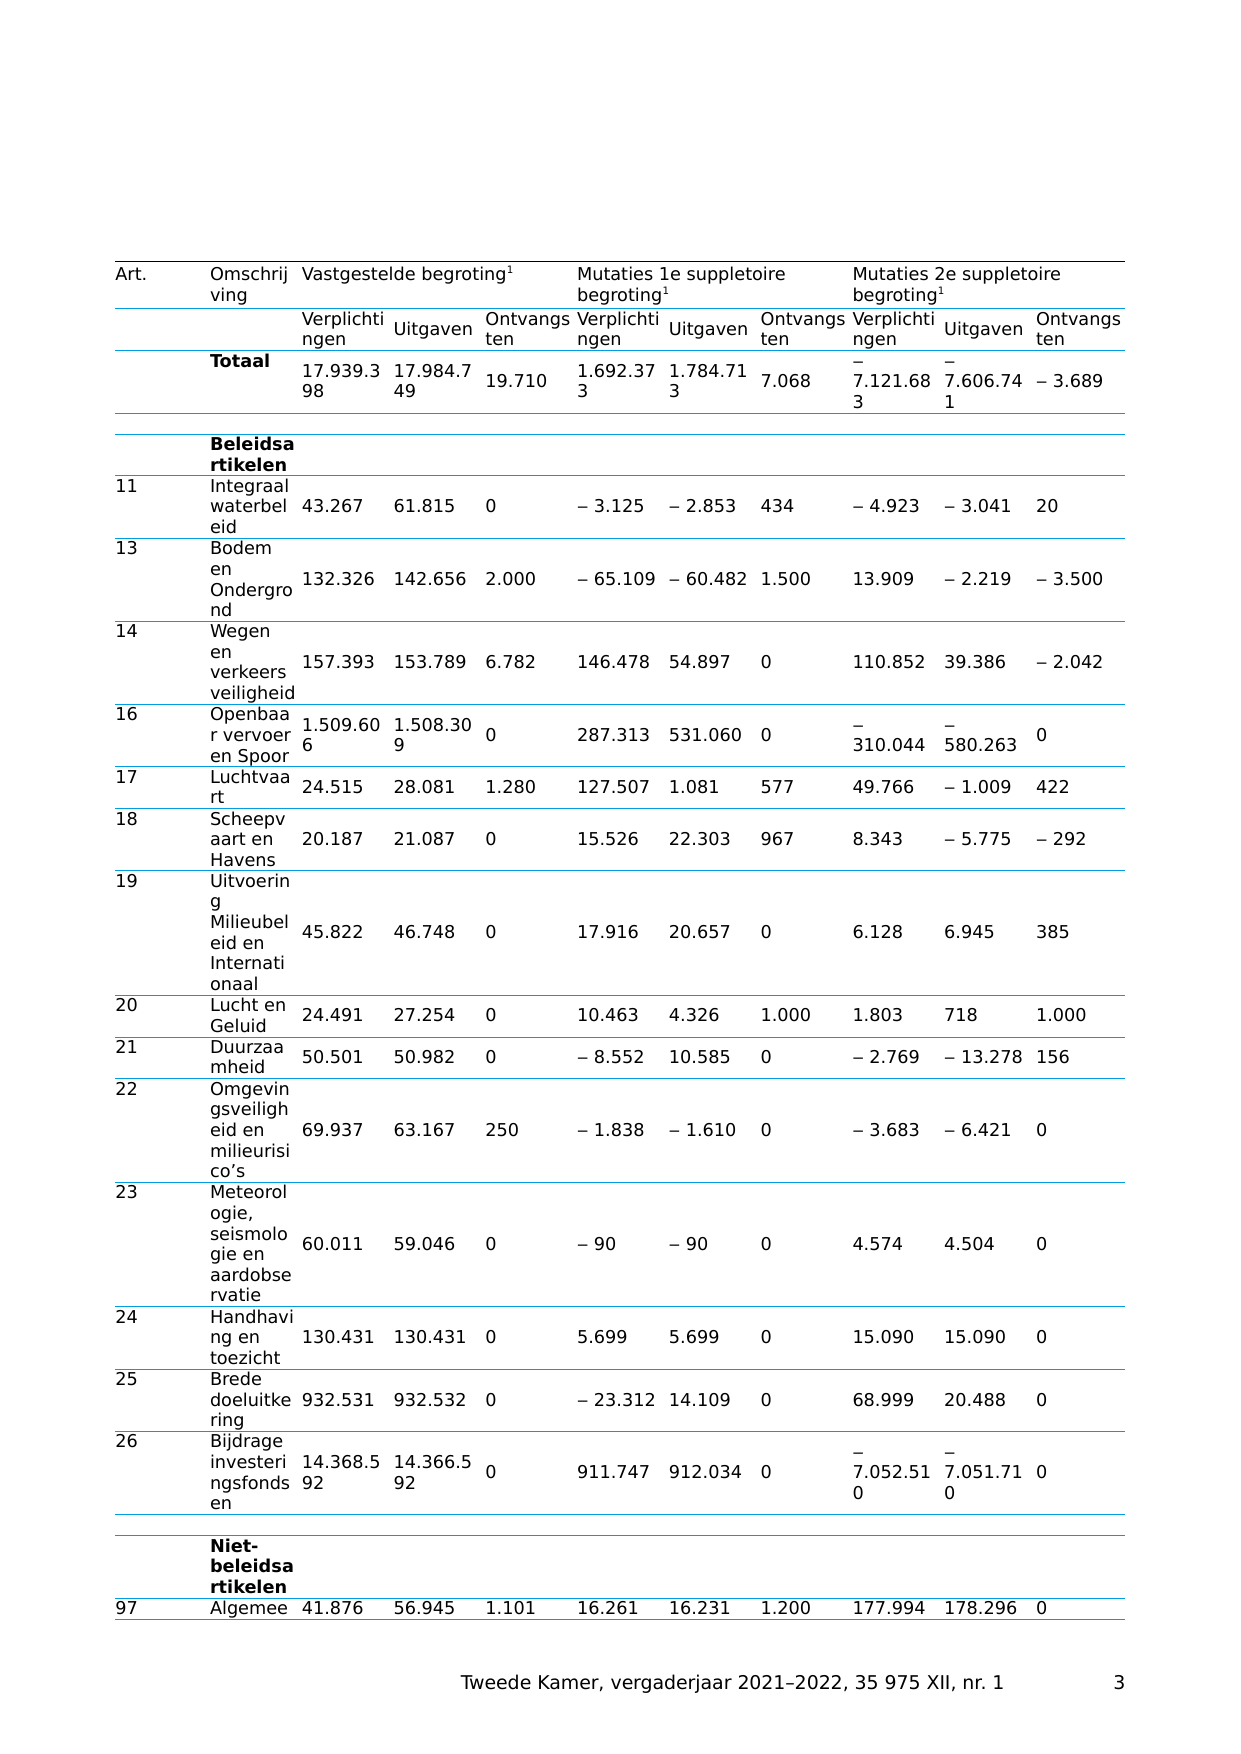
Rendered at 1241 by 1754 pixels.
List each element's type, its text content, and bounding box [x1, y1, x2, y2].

table_cell 1.500 [758, 539, 849, 621]
table_cell Wegen en verkeersveiligheid [207, 622, 299, 704]
table_cell Algemee [207, 1599, 299, 1618]
table_cell ‒ 310.044 [849, 705, 941, 766]
table_cell 932.531 [299, 1370, 390, 1431]
table_cell 0 [758, 1370, 849, 1431]
table_cell 0 [758, 622, 849, 704]
table_cell [390, 414, 482, 433]
table_cell ‒ 2.769 [849, 1038, 941, 1078]
table_cell 0 [758, 1038, 849, 1078]
table_cell Verplichtingen [574, 309, 666, 350]
table_cell 1.081 [666, 767, 757, 808]
table_cell Openbaar vervoer en Spoor [207, 705, 299, 766]
table_cell 10.463 [574, 996, 666, 1036]
table_cell 5.699 [666, 1307, 757, 1368]
table_cell ‒ 2.853 [666, 476, 757, 538]
table_cell [666, 1515, 757, 1535]
table_cell [115, 1515, 207, 1535]
table_cell [1033, 1536, 1125, 1597]
table_cell ‒ 5.775 [941, 809, 1033, 870]
table_cell 718 [941, 996, 1033, 1036]
table_cell 63.167 [390, 1079, 482, 1182]
table_cell [758, 435, 849, 475]
table_cell 18 [115, 809, 207, 870]
table_cell 14 [115, 622, 207, 704]
table_cell Duurzaamheid [207, 1038, 299, 1078]
table_cell 0 [482, 1307, 574, 1368]
table_cell 6.128 [849, 871, 941, 994]
table_cell [758, 1515, 849, 1535]
table_cell 39.386 [941, 622, 1033, 704]
table_cell Meteorologie, seismologie en aardobservatie [207, 1183, 299, 1306]
table_cell Verplichtingen [849, 309, 941, 350]
table_cell 45.822 [299, 871, 390, 994]
table_cell Bodem en Ondergrond [207, 539, 299, 621]
table_cell Niet-beleidsartikelen [207, 1536, 299, 1597]
table_cell [941, 1536, 1033, 1597]
table_cell 19 [115, 871, 207, 994]
table_cell 4.326 [666, 996, 757, 1036]
table_cell 22.303 [666, 809, 757, 870]
table_cell 4.504 [941, 1183, 1033, 1306]
table_cell 17 [115, 767, 207, 808]
table_cell 15.526 [574, 809, 666, 870]
table_cell [299, 414, 390, 433]
table_cell [574, 1536, 666, 1597]
table_cell Totaal [207, 351, 299, 412]
table_cell ‒ 60.482 [666, 539, 757, 621]
table_cell [941, 414, 1033, 433]
table_cell Ontvangsten [482, 309, 574, 350]
table_cell [849, 435, 941, 475]
table_cell Omschrijving [207, 262, 299, 308]
table_cell ‒ 3.500 [1033, 539, 1125, 621]
table_cell 19.710 [482, 351, 574, 412]
table_cell 911.747 [574, 1432, 666, 1514]
table_cell [666, 1536, 757, 1597]
table_cell ‒ 4.923 [849, 476, 941, 538]
table_cell 1.280 [482, 767, 574, 808]
table_cell ‒ 292 [1033, 809, 1125, 870]
table_cell ‒ 8.552 [574, 1038, 666, 1078]
table_cell ‒ 2.219 [941, 539, 1033, 621]
table_cell 0 [482, 809, 574, 870]
table_cell [207, 1515, 299, 1535]
table_cell 0 [482, 1370, 574, 1431]
table_cell Bijdrage investeringsfondsen [207, 1432, 299, 1514]
table_cell 130.431 [390, 1307, 482, 1368]
table_cell 20 [115, 996, 207, 1036]
table_cell [207, 309, 299, 350]
table_cell 50.982 [390, 1038, 482, 1078]
table_cell [115, 351, 207, 412]
table_cell 17.916 [574, 871, 666, 994]
table_cell ‒ 3.125 [574, 476, 666, 538]
table_cell 967 [758, 809, 849, 870]
table_cell Mutaties 2e suppletoire begroting1 [849, 262, 1125, 308]
table_cell 14.368.592 [299, 1432, 390, 1514]
table_cell 130.431 [299, 1307, 390, 1368]
table_cell 20 [1033, 476, 1125, 538]
table_cell 21.087 [390, 809, 482, 870]
table_header Wijziging begrotingsstaat van het Ministerie van Infrastructuur en Waterstaat voor het jaar 2021 (Tweede suppletoire begroting) (Bedragen x € 1.000) [115, 213, 1125, 261]
table_cell 1.200 [758, 1599, 849, 1618]
table_cell Ontvangsten [1033, 309, 1125, 350]
table_cell 0 [482, 871, 574, 994]
table_cell 28.081 [390, 767, 482, 808]
table_cell [390, 1536, 482, 1597]
table_cell 577 [758, 767, 849, 808]
table_cell [390, 1515, 482, 1535]
table_cell 0 [1033, 1183, 1125, 1306]
table_cell ‒ 7.051.710 [941, 1432, 1033, 1514]
table_cell 15.090 [941, 1307, 1033, 1368]
table_cell ‒ 2.042 [1033, 622, 1125, 704]
table_cell 16 [115, 705, 207, 766]
table_cell 56.945 [390, 1599, 482, 1618]
table_cell 0 [482, 1038, 574, 1078]
table_cell 250 [482, 1079, 574, 1182]
table_cell 13.909 [849, 539, 941, 621]
table_cell 43.267 [299, 476, 390, 538]
table_cell 17.984.749 [390, 351, 482, 412]
table_cell [666, 414, 757, 433]
table_cell ‒ 7.121.683 [849, 351, 941, 412]
table_cell ‒ 3.683 [849, 1079, 941, 1182]
table_cell Uitgaven [941, 309, 1033, 350]
table_cell 8.343 [849, 809, 941, 870]
table_cell 0 [1033, 1079, 1125, 1182]
table_cell ‒ 90 [574, 1183, 666, 1306]
table_cell 142.656 [390, 539, 482, 621]
table_cell 0 [758, 1183, 849, 1306]
table_cell [482, 435, 574, 475]
table_cell 25 [115, 1370, 207, 1431]
table_cell Mutaties 1e suppletoire begroting1 [574, 262, 849, 308]
table_cell Verplichtingen [299, 309, 390, 350]
table_cell 0 [758, 1079, 849, 1182]
table_cell ‒ 580.263 [941, 705, 1033, 766]
table_cell ‒ 1.838 [574, 1079, 666, 1182]
table_cell [758, 1536, 849, 1597]
table_cell [115, 1536, 207, 1597]
table_cell 0 [758, 705, 849, 766]
table_cell 60.011 [299, 1183, 390, 1306]
table_cell 4.574 [849, 1183, 941, 1306]
table_cell 932.532 [390, 1370, 482, 1431]
table_cell 24.515 [299, 767, 390, 808]
table_cell 0 [1033, 1599, 1125, 1618]
table_cell Beleidsartikelen [207, 435, 299, 475]
table_cell [574, 414, 666, 433]
table_cell 27.254 [390, 996, 482, 1036]
table_cell ‒ 3.689 [1033, 351, 1125, 412]
table_cell 15.090 [849, 1307, 941, 1368]
table_cell [666, 435, 757, 475]
table_cell 20.187 [299, 809, 390, 870]
table_cell 7.068 [758, 351, 849, 412]
table_cell [299, 1536, 390, 1597]
table_cell 10.585 [666, 1038, 757, 1078]
table_cell [1033, 435, 1125, 475]
table_cell 0 [482, 1183, 574, 1306]
table_cell [941, 435, 1033, 475]
table_cell 11 [115, 476, 207, 538]
table_cell [115, 309, 207, 350]
table_cell Lucht en Geluid [207, 996, 299, 1036]
table_cell 5.699 [574, 1307, 666, 1368]
table_cell 110.852 [849, 622, 941, 704]
table_cell 61.815 [390, 476, 482, 538]
table_cell [207, 414, 299, 433]
table_cell 14.366.592 [390, 1432, 482, 1514]
table_cell 2.000 [482, 539, 574, 621]
table_cell ‒ 1.610 [666, 1079, 757, 1182]
table_cell Uitgaven [666, 309, 757, 350]
table_cell [482, 414, 574, 433]
table_cell Art. [115, 262, 207, 308]
table_cell ‒ 1.009 [941, 767, 1033, 808]
table_cell ‒ 90 [666, 1183, 757, 1306]
table_cell [941, 1515, 1033, 1535]
table_cell 156 [1033, 1038, 1125, 1078]
table_cell 14.109 [666, 1370, 757, 1431]
table_cell 153.789 [390, 622, 482, 704]
table_cell ‒ 3.041 [941, 476, 1033, 538]
table_cell 385 [1033, 871, 1125, 994]
table_cell 0 [758, 1307, 849, 1368]
table_cell 127.507 [574, 767, 666, 808]
table_cell 531.060 [666, 705, 757, 766]
table_cell Handhaving en toezicht [207, 1307, 299, 1368]
table_cell 1.101 [482, 1599, 574, 1618]
table_cell Uitgaven [390, 309, 482, 350]
table_cell 912.034 [666, 1432, 757, 1514]
table_cell 16.231 [666, 1599, 757, 1618]
table_cell [299, 435, 390, 475]
table_cell ‒ 7.052.510 [849, 1432, 941, 1514]
table_cell 0 [1033, 1432, 1125, 1514]
table_cell 1.692.373 [574, 351, 666, 412]
table_cell Omgevingsveiligheid en milieurisico’s [207, 1079, 299, 1182]
table_cell [574, 1515, 666, 1535]
table_cell ‒ 65.109 [574, 539, 666, 621]
table_cell 24.491 [299, 996, 390, 1036]
table_cell ‒ 7.606.741 [941, 351, 1033, 412]
table_cell 16.261 [574, 1599, 666, 1618]
table_cell Integraal waterbeleid [207, 476, 299, 538]
table_cell 22 [115, 1079, 207, 1182]
table_cell 0 [1033, 705, 1125, 766]
table_cell 20.657 [666, 871, 757, 994]
table_cell ‒ 13.278 [941, 1038, 1033, 1078]
table_cell 26 [115, 1432, 207, 1514]
table_cell [758, 414, 849, 433]
table_cell 0 [758, 871, 849, 994]
table_cell Luchtvaart [207, 767, 299, 808]
table_cell Ontvangsten [758, 309, 849, 350]
table_cell 20.488 [941, 1370, 1033, 1431]
table_cell 178.296 [941, 1599, 1033, 1618]
table_cell 146.478 [574, 622, 666, 704]
table_cell [849, 1515, 941, 1535]
table_cell 1.803 [849, 996, 941, 1036]
table_cell 17.939.398 [299, 351, 390, 412]
table_cell [390, 435, 482, 475]
table_cell 0 [1033, 1307, 1125, 1368]
table_cell 54.897 [666, 622, 757, 704]
table_cell 13 [115, 539, 207, 621]
table_cell 0 [1033, 1370, 1125, 1431]
table_cell 1.784.713 [666, 351, 757, 412]
table_cell 59.046 [390, 1183, 482, 1306]
table_cell Uitvoering Milieubeleid en Internationaal [207, 871, 299, 994]
table_cell 50.501 [299, 1038, 390, 1078]
table_cell 0 [482, 476, 574, 538]
table_cell Vastgestelde begroting1 [299, 262, 574, 308]
table_cell 1.000 [758, 996, 849, 1036]
table_cell [299, 1515, 390, 1535]
table_cell [482, 1515, 574, 1535]
table_cell 24 [115, 1307, 207, 1368]
table_cell 68.999 [849, 1370, 941, 1431]
table_cell [1033, 414, 1125, 433]
table_cell 434 [758, 476, 849, 538]
table_cell 1.000 [1033, 996, 1125, 1036]
table_cell 0 [758, 1432, 849, 1514]
table_cell 1.508.309 [390, 705, 482, 766]
table_cell 177.994 [849, 1599, 941, 1618]
table_cell 0 [482, 996, 574, 1036]
table_cell 6.945 [941, 871, 1033, 994]
table_cell 287.313 [574, 705, 666, 766]
table_cell 1.509.606 [299, 705, 390, 766]
table_cell 49.766 [849, 767, 941, 808]
table_cell [574, 435, 666, 475]
table_cell Scheepvaart en Havens [207, 809, 299, 870]
table_cell 422 [1033, 767, 1125, 808]
table_cell 6.782 [482, 622, 574, 704]
table_cell ‒ 23.312 [574, 1370, 666, 1431]
table_cell Brede doeluitkering [207, 1370, 299, 1431]
table_cell ‒ 6.421 [941, 1079, 1033, 1182]
table_cell [115, 435, 207, 475]
table_cell 97 [115, 1599, 207, 1618]
table_cell 0 [482, 705, 574, 766]
table_cell 46.748 [390, 871, 482, 994]
table_cell 132.326 [299, 539, 390, 621]
table_cell 21 [115, 1038, 207, 1078]
table_cell 69.937 [299, 1079, 390, 1182]
table_cell 23 [115, 1183, 207, 1306]
table_cell 41.876 [299, 1599, 390, 1618]
table_cell [482, 1536, 574, 1597]
table_cell [849, 1536, 941, 1597]
table_cell [849, 414, 941, 433]
table_cell 157.393 [299, 622, 390, 704]
table_cell 0 [482, 1432, 574, 1514]
table_cell [115, 414, 207, 433]
table_cell [1033, 1515, 1125, 1535]
